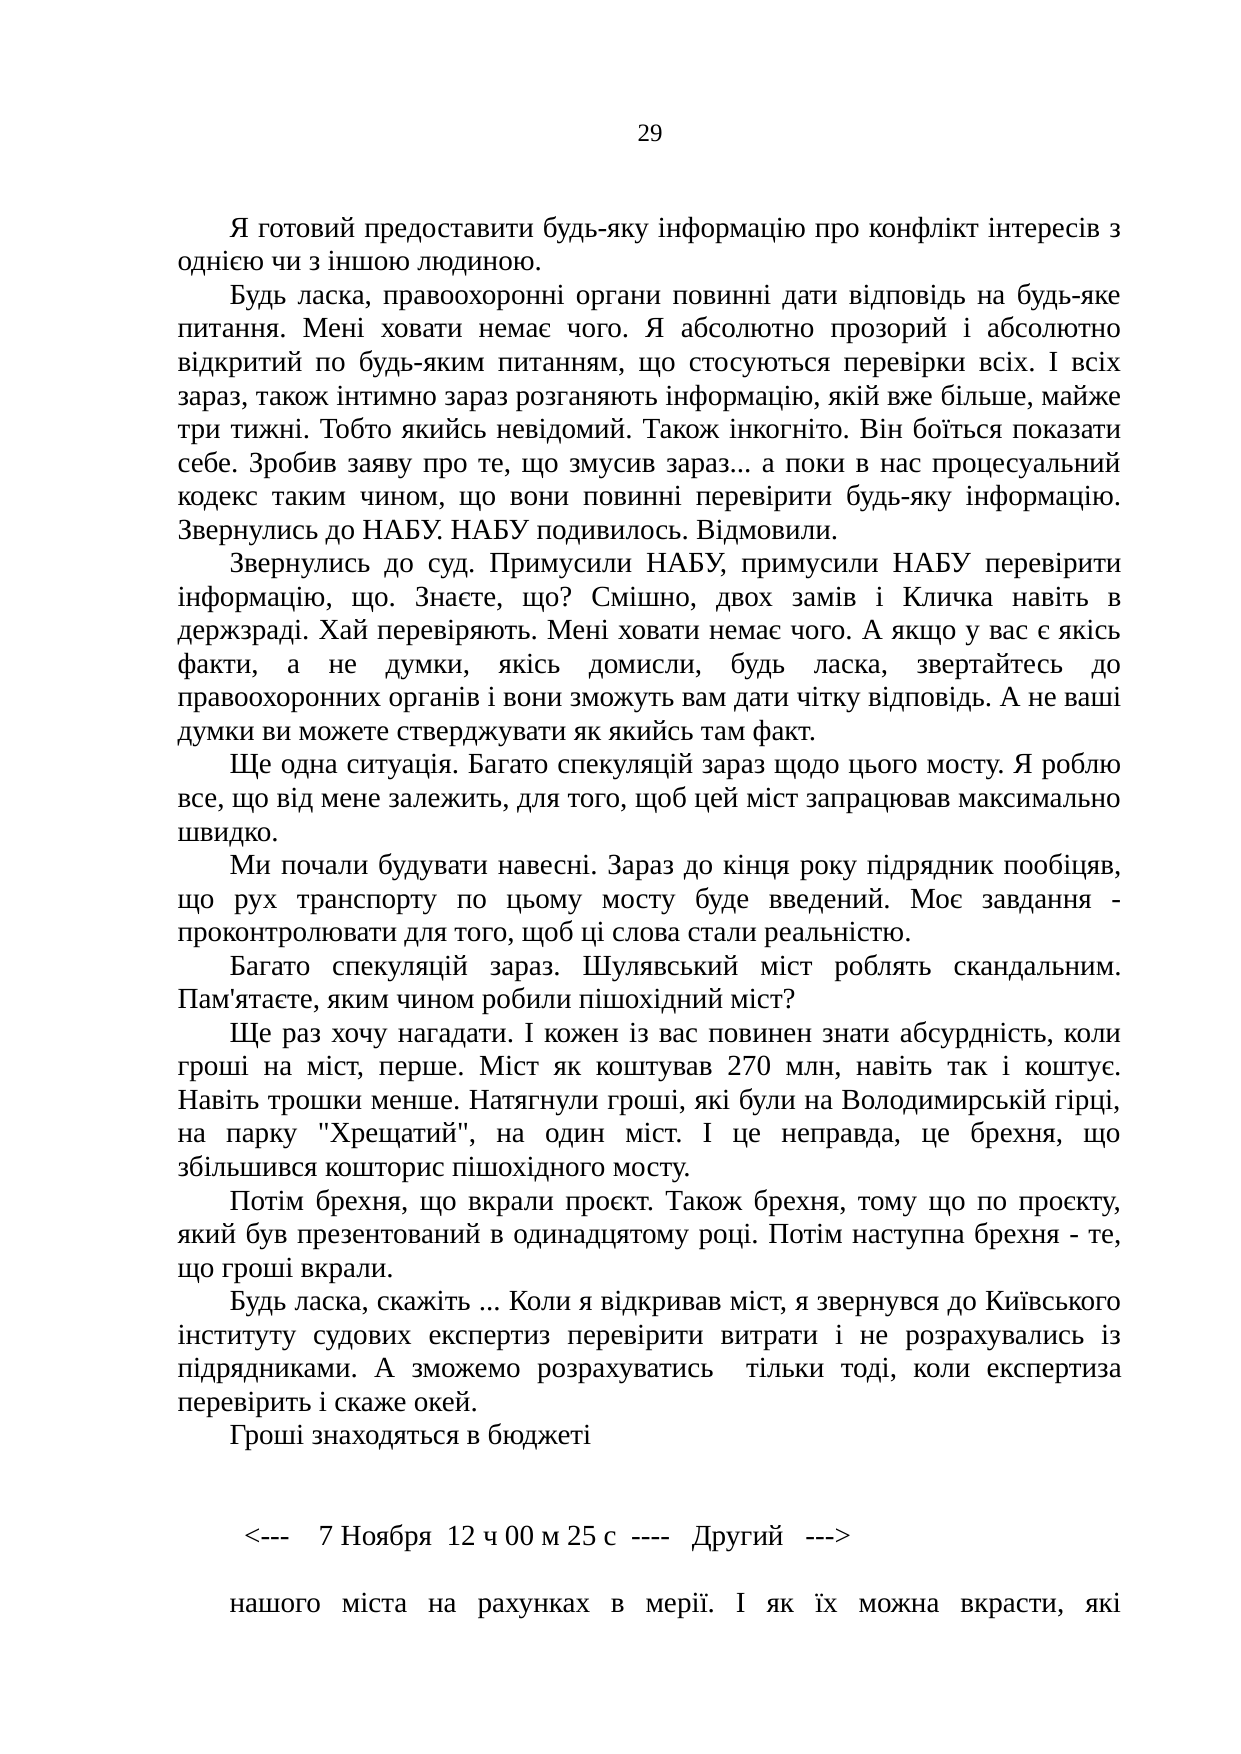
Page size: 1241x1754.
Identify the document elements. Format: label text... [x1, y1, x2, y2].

text <--- 7 Ноября 12 ч 00 м 25 с ---- Другий ---> [177, 1518, 1122, 1552]
text Будь ласка, правоохоронні органи повинні дати відповідь на будь-яке питання. Мені ховати немає чого. Я абсолютно прозорий і абсолютно відкритий по будь-яким питанням, що стосуються перевірки всіх. І всіх зараз, також інтимно зараз розганяють інформацію, якій вже більше, майже три тижні. Тобто якийсь невідомий. Також інкогніто. Він боїться показати себе. Зробив заяву про те, що змусив зараз... а поки в нас процесуальний кодекс таким чином, що вони повинні перевірити будь-яку інформацію. Звернулись до НАБУ. НАБУ подивилось. Відмовили. [177, 277, 1122, 545]
text Будь ласка, скажіть ... Коли я відкривав міст, я звернувся до Київського інституту судових експертиз перевірити витрати і не розрахувались із підрядниками. А зможемо розрахуватись тільки тоді, коли експертиза перевірить і скаже окей. [177, 1283, 1122, 1417]
text Багато спекуляцій зараз. Шулявський міст роблять скандальним. Пам'ятаєте, яким чином робили пішохідний міст? [177, 948, 1122, 1015]
text Ми почали будувати навесні. Зараз до кінця року підрядник пообіцяв, що рух транспорту по цьому мосту буде введений. Моє завдання - проконтролювати для того, щоб ці слова стали реальністю. [177, 847, 1122, 948]
text Гроші знаходяться в бюджеті [177, 1417, 1122, 1451]
text Я готовий предоставити будь-яку інформацію про конфлікт інтересів з однією чи з іншою людиною. [177, 210, 1122, 277]
text Звернулись до суд. Примусили НАБУ, примусили НАБУ перевірити інформацію, що. Знаєте, що? Смішно, двох замів і Кличка навіть в держзраді. Хай перевіряють. Мені ховати немає чого. А якщо у вас є якісь факти, а не думки, якісь домисли, будь ласка, звертайтесь до правоохоронних органів і вони зможуть вам дати чітку відповідь. А не ваші думки ви можете стверджувати як якийсь там факт. [177, 545, 1122, 747]
text Ще одна ситуація. Багато спекуляцій зараз щодо цього мосту. Я роблю все, що від мене залежить, для того, щоб цей міст запрацював максимально швидко. [177, 747, 1122, 847]
text Ще раз хочу нагадати. І кожен із вас повинен знати абсурдність, коли гроші на міст, перше. Міст як коштував 270 млн, навіть так і коштує. Навіть трошки менше. Натягнули гроші, які були на Володимирській гірці, на парку "Хрещатий", на один міст. І це неправда, це брехня, що збільшився кошторис пішохідного мосту. [177, 1015, 1122, 1183]
text нашого міста на рахунках в мерії. І як їх можна вкрасти, які [177, 1585, 1122, 1619]
text Потім брехня, що вкрали проєкт. Також брехня, тому що по проєкту, який був презентований в одинадцятому році. Потім наступна брехня - те, що гроші вкрали. [177, 1183, 1122, 1283]
